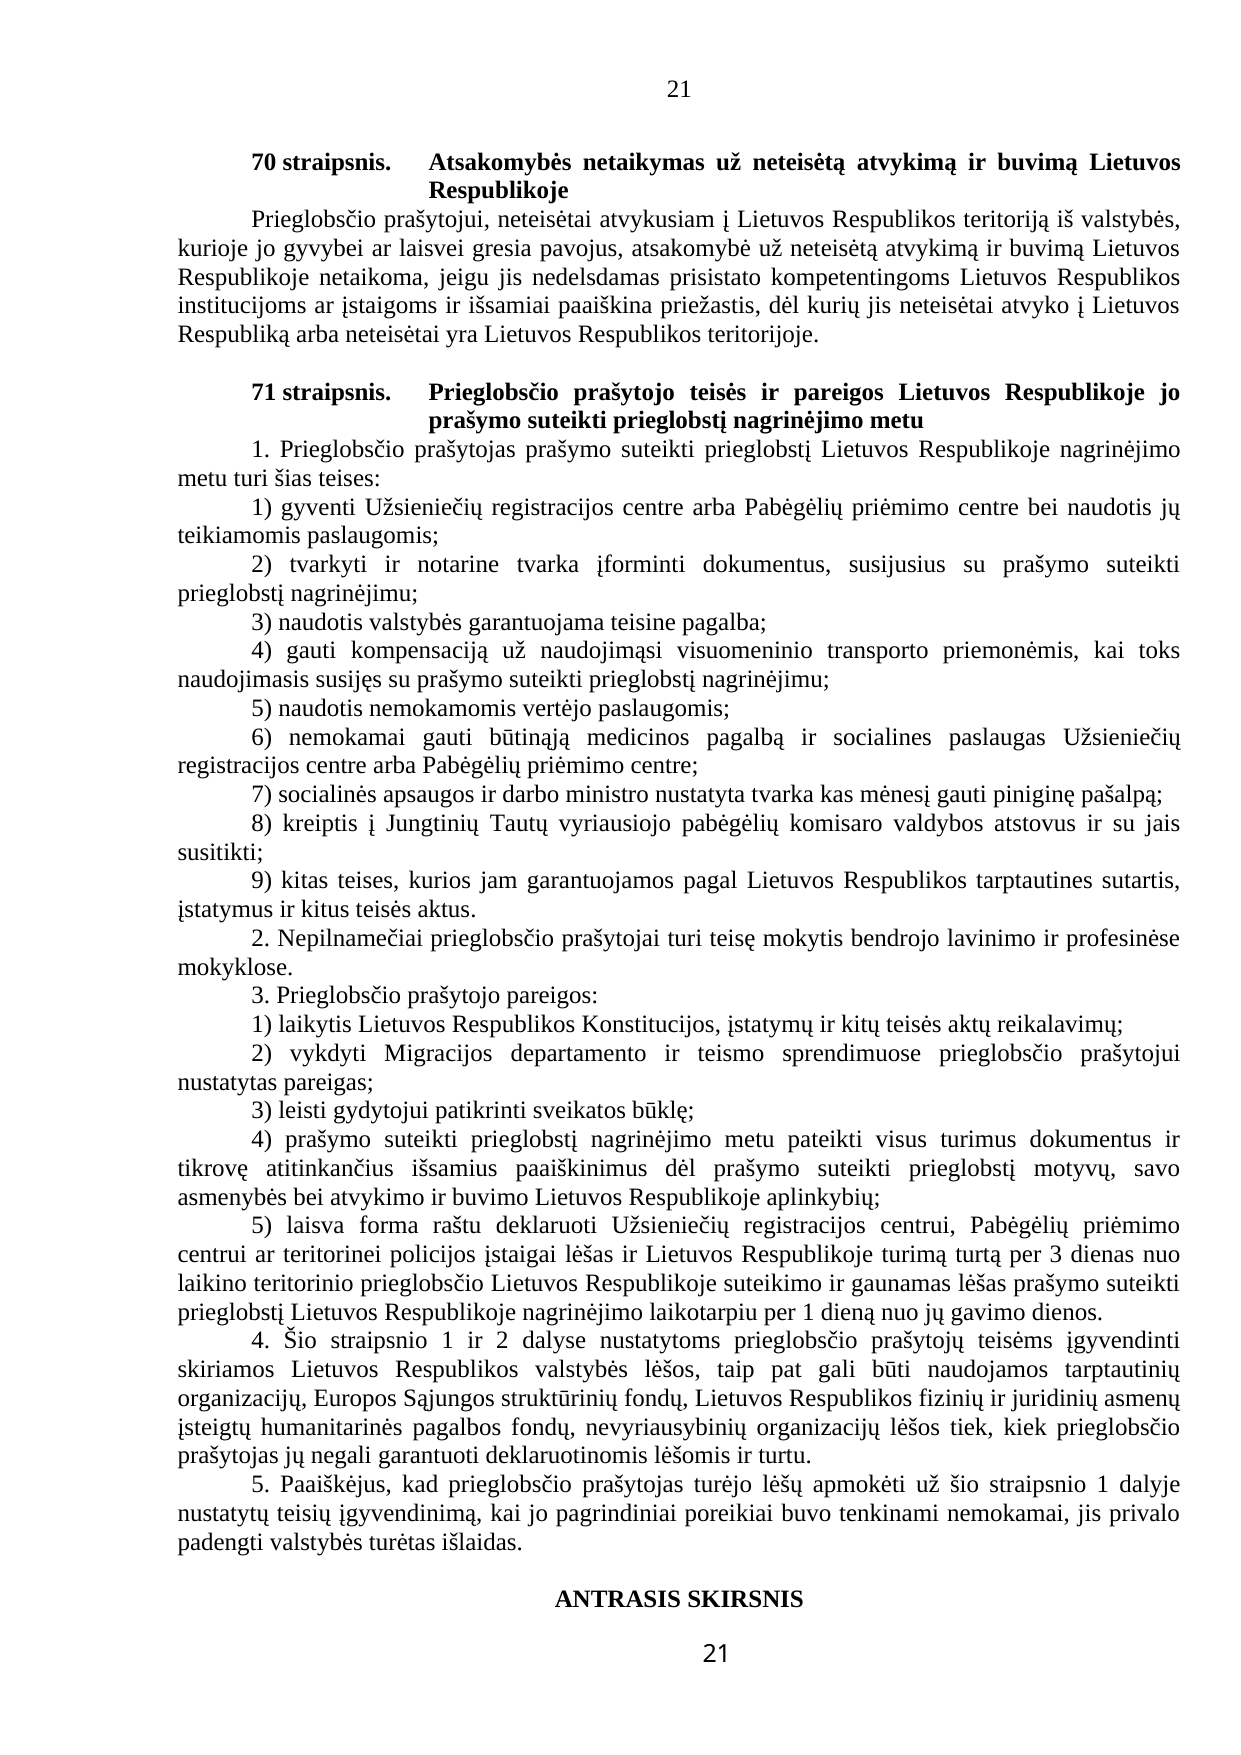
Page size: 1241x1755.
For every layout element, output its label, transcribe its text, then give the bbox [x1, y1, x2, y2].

text 1) laikytis Lietuvos Respublikos Konstitucijos, įstatymų ir kitų teisės aktų reikalavimų; [177, 1009, 1181, 1038]
text 8) kreiptis į Jungtinių Tautų vyriausiojo pabėgėlių komisaro valdybos atstovus ir su jais susitikti; [177, 808, 1181, 866]
text 5) laisva forma raštu deklaruoti Užsieniečių registracijos centrui, Pabėgėlių priėmimo centrui ar teritorinei policijos įstaigai lėšas ir Lietuvos Respublikoje turimą turtą per 3 dienas nuo laikino teritorinio prieglobsčio Lietuvos Respublikoje suteikimo ir gaunamas lėšas prašymo suteikti prieglobstį Lietuvos Respublikoje nagrinėjimo laikotarpiu per 1 dieną nuo jų gavimo dienos. [177, 1211, 1181, 1326]
text 5. Paaiškėjus, kad prieglobsčio prašytojas turėjo lėšų apmokėti už šio straipsnio 1 dalyje nustatytų teisių įgyvendinimą, kai jo pagrindiniai poreikiai buvo tenkinami nemokamai, jis privalo padengti valstybės turėtas išlaidas. [177, 1469, 1181, 1556]
text 1) gyventi Užsieniečių registracijos centre arba Pabėgėlių priėmimo centre bei naudotis jų teikiamomis paslaugomis; [177, 492, 1181, 549]
text 3) naudotis valstybės garantuojama teisine pagalba; [177, 607, 1181, 636]
text 2. Nepilnamečiai prieglobsčio prašytojai turi teisę mokytis bendrojo lavinimo ir profesinėse mokyklose. [177, 923, 1181, 981]
text 9) kitas teises, kurios jam garantuojamos pagal Lietuvos Respublikos tarptautines sutartis, įstatymus ir kitus teisės aktus. [177, 866, 1181, 923]
text 70 straipsnis. Atsakomybės netaikymas už neteisėtą atvykimą ir buvimą Lietuvos Respublikoje [251, 147, 1181, 204]
text 2) tvarkyti ir notarine tvarka įforminti dokumentus, susijusius su prašymo suteikti prieglobstį nagrinėjimu; [177, 549, 1181, 607]
text 1. Prieglobsčio prašytojas prašymo suteikti prieglobstį Lietuvos Respublikoje nagrinėjimo metu turi šias teises: [177, 434, 1181, 492]
text 2) vykdyti Migracijos departamento ir teismo sprendimuose prieglobsčio prašytojui nustatytas pareigas; [177, 1038, 1181, 1096]
text 4) prašymo suteikti prieglobstį nagrinėjimo metu pateikti visus turimus dokumentus ir tikrovę atitinkančius išsamius paaiškinimus dėl prašymo suteikti prieglobstį motyvų, savo asmenybės bei atvykimo ir buvimo Lietuvos Respublikoje aplinkybių; [177, 1124, 1181, 1211]
text 6) nemokamai gauti būtinąją medicinos pagalbą ir socialines paslaugas Užsieniečių registracijos centre arba Pabėgėlių priėmimo centre; [177, 722, 1181, 779]
text ANTRASIS SKIRSNIS [177, 1584, 1181, 1613]
text Prieglobsčio prašytojui, neteisėtai atvykusiam į Lietuvos Respublikos teritoriją iš valstybės, kurioje jo gyvybei ar laisvei gresia pavojus, atsakomybė už neteisėtą atvykimą ir buvimą Lietuvos Respublikoje netaikoma, jeigu jis nedelsdamas prisistato kompetentingoms Lietuvos Respublikos institucijoms ar įstaigoms ir išsamiai paaiškina priežastis, dėl kurių jis neteisėtai atvyko į Lietuvos Respubliką arba neteisėtai yra Lietuvos Respublikos teritorijoje. [177, 204, 1181, 348]
text 3) leisti gydytojui patikrinti sveikatos būklę; [177, 1096, 1181, 1124]
text 7) socialinės apsaugos ir darbo ministro nustatyta tvarka kas mėnesį gauti piniginę pašalpą; [177, 779, 1181, 808]
text 3. Prieglobsčio prašytojo pareigos: [177, 981, 1181, 1009]
text 71 straipsnis. Prieglobsčio prašytojo teisės ir pareigos Lietuvos Respublikoje jo prašymo suteikti prieglobstį nagrinėjimo metu [251, 377, 1181, 434]
text 5) naudotis nemokamomis vertėjo paslaugomis; [177, 693, 1181, 722]
text 4) gauti kompensaciją už naudojimąsi visuomeninio transporto priemonėmis, kai toks naudojimasis susijęs su prašymo suteikti prieglobstį nagrinėjimu; [177, 636, 1181, 693]
text 4. Šio straipsnio 1 ir 2 dalyse nustatytoms prieglobsčio prašytojų teisėms įgyvendinti skiriamos Lietuvos Respublikos valstybės lėšos, taip pat gali būti naudojamos tarptautinių organizacijų, Europos Sąjungos struktūrinių fondų, Lietuvos Respublikos fizinių ir juridinių asmenų įsteigtų humanitarinės pagalbos fondų, nevyriausybinių organizacijų lėšos tiek, kiek prieglobsčio prašytojas jų negali garantuoti deklaruotinomis lėšomis ir turtu. [177, 1326, 1181, 1469]
